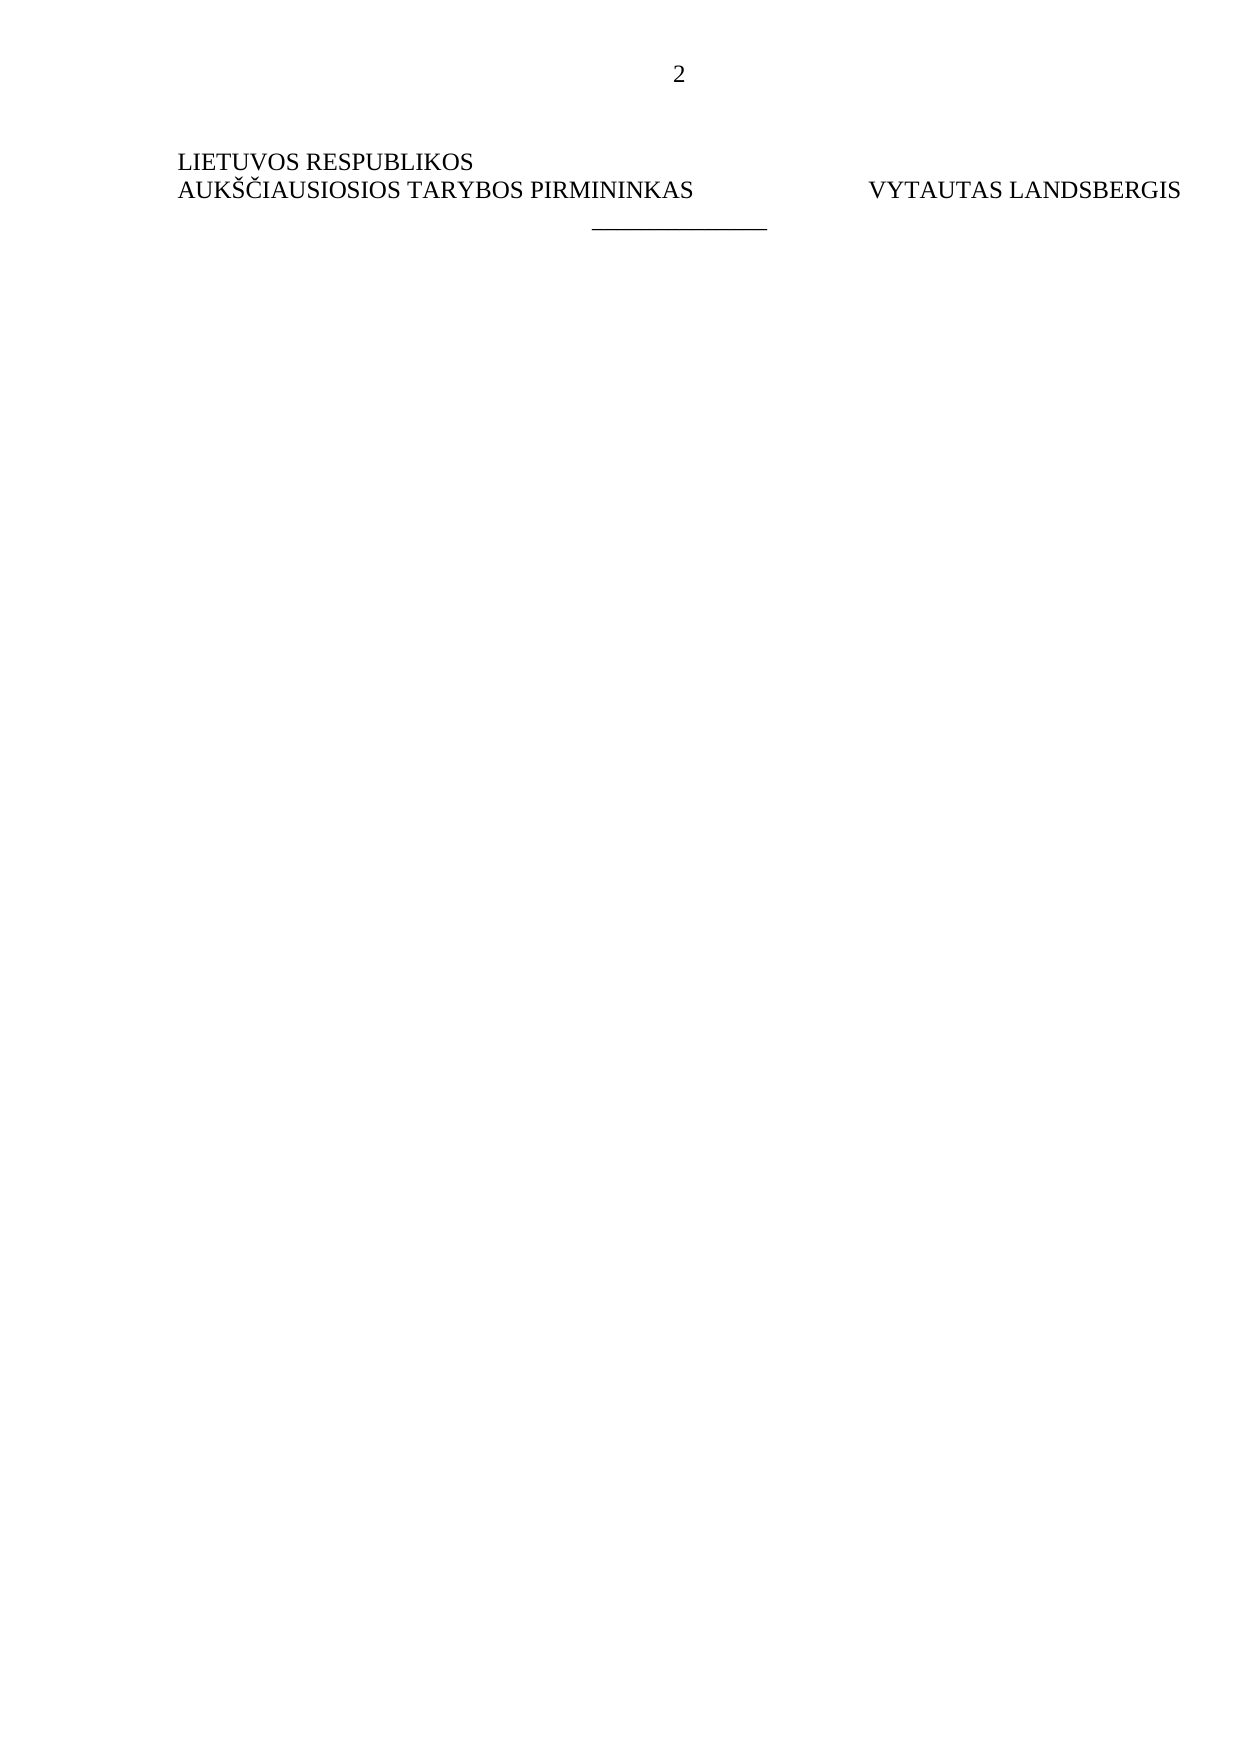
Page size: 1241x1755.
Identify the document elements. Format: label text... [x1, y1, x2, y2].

text LIETUVOS RESPUBLIKOS [177, 147, 1181, 176]
text AUKŠČIAUSIOSIOS TARYBOS PIRMININKAS VYTAUTAS LANDSBERGIS [177, 176, 1181, 204]
text ______________ [177, 204, 1181, 233]
